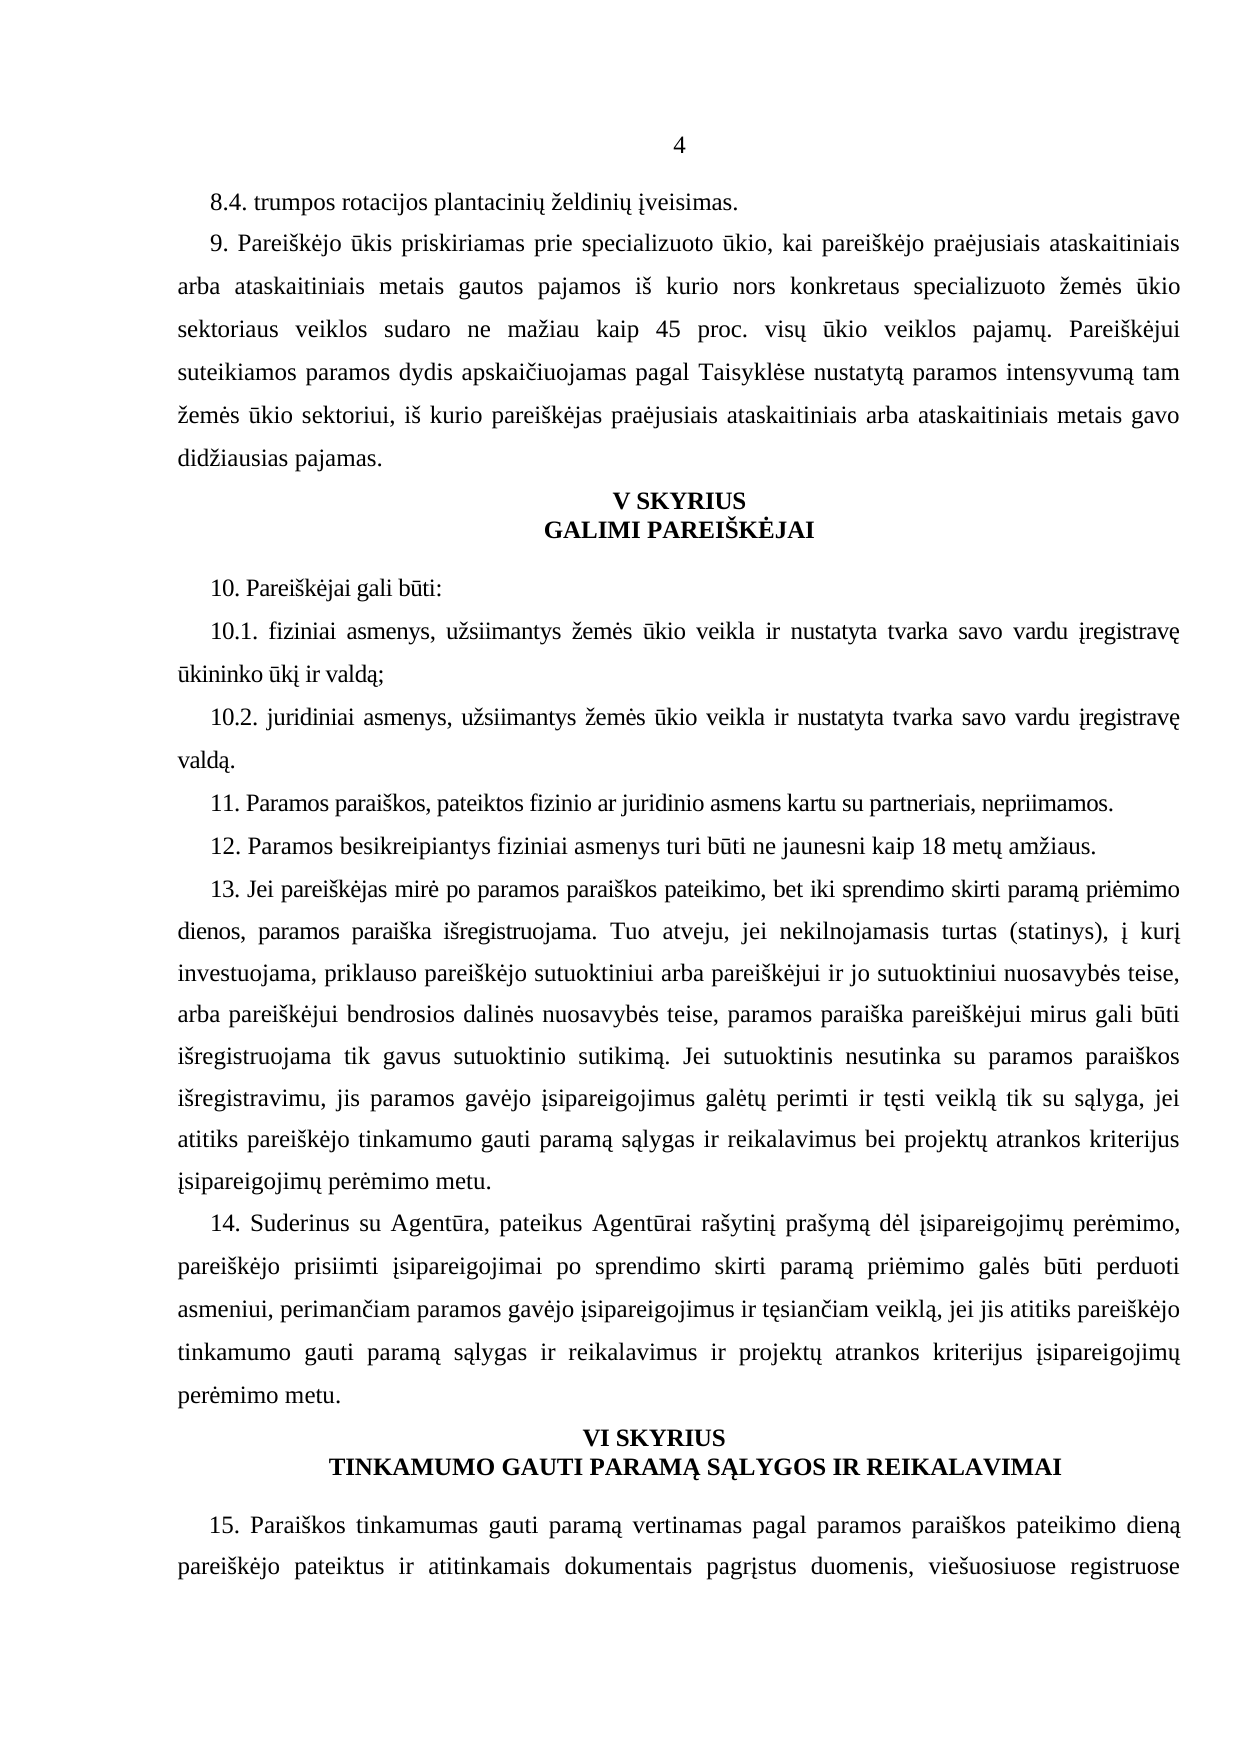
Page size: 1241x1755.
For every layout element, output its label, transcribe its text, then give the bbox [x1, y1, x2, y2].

text V SKYRIUS [177, 486, 1181, 515]
text 10.2. juridiniai asmenys, užsiimantys žemės ūkio veikla ir nustatyta tvarka savo vardu įregistravę valdą. [177, 702, 1181, 774]
text 10.1. fiziniai asmenys, užsiimantys žemės ūkio veikla ir nustatyta tvarka savo vardu įregistravę ūkininko ūkį ir valdą; [177, 616, 1181, 688]
text 10. Pareiškėjai gali būti: [177, 573, 1181, 601]
text 13. Jei pareiškėjas mirė po paramos paraiškos pateikimo, bet iki sprendimo skirti paramą priėmimo dienos, paramos paraiška išregistruojama. Tuo atveju, jei nekilnojamasis turtas (statinys), į kurį investuojama, priklauso pareiškėjo sutuoktiniui arba pareiškėjui ir jo sutuoktiniui nuosavybės teise, arba pareiškėjui bendrosios dalinės nuosavybės teise, paramos paraiška pareiškėjui mirus gali būti išregistruojama tik gavus sutuoktinio sutikimą. Jei sutuoktinis nesutinka su paramos paraiškos išregistravimu, jis paramos gavėjo įsipareigojimus galėtų perimti ir tęsti veiklą tik su sąlyga, jei atitiks pareiškėjo tinkamumo gauti paramą sąlygas ir reikalavimus bei projektų atrankos kriterijus įsipareigojimų perėmimo metu. [177, 874, 1181, 1195]
text 12. Paramos besikreipiantys fiziniai asmenys turi būti ne jaunesni kaip 18 metų amžiaus. [177, 831, 1181, 860]
text 8.4. trumpos rotacijos plantacinių želdinių įveisimas. [177, 187, 1181, 216]
text TINKAMUMO GAUTI PARAMĄ SĄLYGOS IR REIKALAVIMAI [177, 1452, 1181, 1481]
text 14. Suderinus su Agentūra, pateikus Agentūrai rašytinį prašymą dėl įsipareigojimų perėmimo, pareiškėjo prisiimti įsipareigojimai po sprendimo skirti paramą priėmimo galės būti perduoti asmeniui, perimančiam paramos gavėjo įsipareigojimus ir tęsiančiam veiklą, jei jis atitiks pareiškėjo tinkamumo gauti paramą sąlygas ir reikalavimus ir projektų atrankos kriterijus įsipareigojimų perėmimo metu. [177, 1208, 1181, 1409]
text VI SKYRIUS [447, 1423, 1181, 1452]
text 15. Paraiškos tinkamumas gauti paramą vertinamas pagal paramos paraiškos pateikimo dieną pareiškėjo pateiktus ir atitinkamais dokumentais pagrįstus duomenis, viešuosiuose registruose [177, 1510, 1181, 1580]
text GALIMI PAREIŠKĖJAI [177, 515, 1181, 544]
text 9. Pareiškėjo ūkis priskiriamas prie specializuoto ūkio, kai pareiškėjo praėjusiais ataskaitiniais arba ataskaitiniais metais gautos pajamos iš kurio nors konkretaus specializuoto žemės ūkio sektoriaus veiklos sudaro ne mažiau kaip 45 proc. visų ūkio veiklos pajamų. Pareiškėjui suteikiamos paramos dydis apskaičiuojamas pagal Taisyklėse nustatytą paramos intensyvumą tam žemės ūkio sektoriui, iš kurio pareiškėjas praėjusiais ataskaitiniais arba ataskaitiniais metais gavo didžiausias pajamas. [177, 228, 1181, 472]
text 11. Paramos paraiškos, pateiktos fizinio ar juridinio asmens kartu su partneriais, nepriimamos. [177, 788, 1181, 817]
